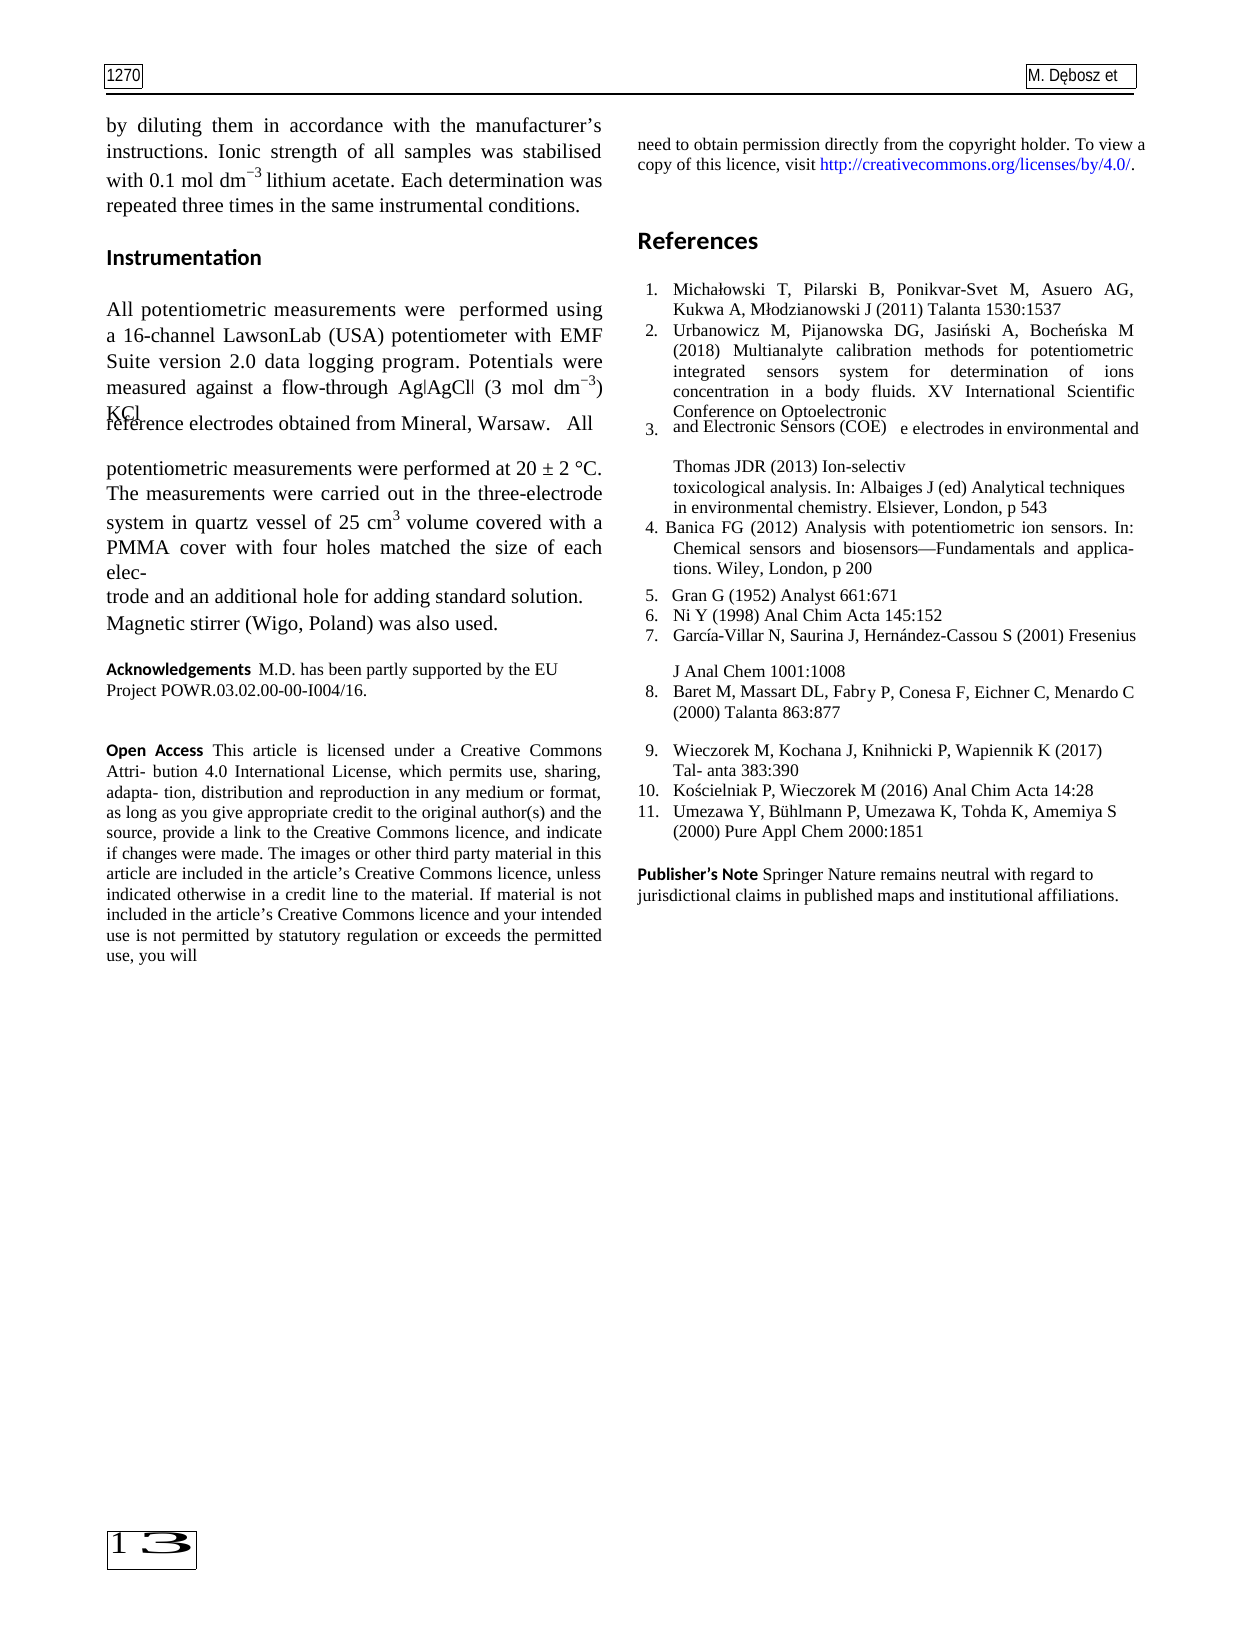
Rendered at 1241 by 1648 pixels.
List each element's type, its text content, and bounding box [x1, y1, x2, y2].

text Publisher’s Note Springer Nature remains neutral with regard to jurisdictional claims in published maps and institutional affiliations. [637, 863, 1146, 905]
text reference electrodes obtained from Mineral, Warsaw. All [106, 427, 602, 432]
text Open Access This article is licensed under a Creative Commons Attri- bution 4.0 International License, which permits use, sharing, adapta- tion, distribution and reproduction in any medium or format, as long as you give appropriate credit to the original author(s) and the source, provide a link to the Creative Commons licence, and indicate if changes were made. The images or other third party material in this article are included in the article’s Creative Commons licence, unless indicated otherwise in a credit line to the material. If material is not included in the article’s Creative Commons licence and your intended use is not permitted by statutory regulation or exceeds the permitted use, you will [106, 739, 602, 965]
text potentiometric measurements were performed at 20 ± 2 °C. The measurements were carried out in the three-electrode system in quartz vessel of 25 cm3 volume covered with a PMMA cover with four holes matched the size of each elec- [106, 456, 603, 584]
text Acknowledgements M.D. has been partly supported by the EU Project POWR.03.02.00-00-I004/16. [106, 659, 602, 701]
subtitle References [637, 225, 1146, 255]
list Urbanowicz M, Pijanowska DG, Jasiński A, Bocheńska M (2018) Multianalyte calibration methods for potentiometric integrated sensors system for determination of ions concentration in a body fluids. XV International Scientific Conference on Optoelectronic [645, 320, 1134, 422]
list Wieczorek M, Kochana J, Knihnicki P, Wapiennik K (2017) Tal- anta 383:390 [645, 739, 1134, 780]
text trode and an additional hole for adding standard solution. Magnetic stirrer (Wigo, Poland) was also used. [106, 584, 603, 634]
text Thomas JDR (2013) Ion-selectiv [673, 456, 1146, 476]
list Kościelniak P, Wieczorek M (2016) Anal Chim Acta 14:28 [637, 780, 1146, 801]
list García-Villar N, Saurina J, Hernández-Cassou S (2001) Fresenius [645, 626, 1146, 645]
text J Anal Chem 1001:1008 [673, 661, 867, 681]
list Baret M, Massart DL, Fabr (2000) Talanta 863:877 [645, 681, 867, 722]
text 4. Banica FG (2012) Analysis with potentiometric ion sensors. In: Chemical sensors and biosensors—Fundamentals and applica- tions. Wiley, London, p 200 [645, 517, 1134, 578]
text toxicological analysis. In: Albaiges J (ed) Analytical techniques in environmental chemistry. Elsiever, London, p 543 [673, 476, 1137, 517]
text need to obtain permission directly from the copyright holder. To view a copy of this licence, visit http://creativecommons.org/licenses/by/4.0/. [637, 134, 1146, 174]
text All potentiometric measurements were performed using a 16-channel LawsonLab (USA) potentiometer with EMF Suite version 2.0 data logging program. Potentials were measured against a flow-through AgǀAgClǀ (3 mol dm−3) KCl [106, 296, 603, 426]
list Umezawa Y, Bühlmann P, Umezawa K, Tohda K, Amemiya S (2000) Pure Appl Chem 2000:1851 [637, 801, 1134, 842]
text and Electronic Sensors (COE) [673, 427, 841, 434]
text y P, Conesa F, Eichner C, Menardo C [869, 681, 1146, 702]
text 5. Gran G (1952) Analyst 661:671 [645, 584, 1146, 605]
text by diluting them in accordance with the manufacturer’s instructions. Ionic strength of all samples was stabilised with 0.1 mol dm−3 lithium acetate. Each determination was repeated three times in the same instrumental conditions. [106, 113, 603, 217]
list Ni Y (1998) Anal Chim Acta 145:152 [645, 605, 1146, 626]
subtitle Instrumentation [106, 243, 603, 271]
list Michałowski T, Pilarski B, Ponikvar-Svet M, Asuero AG, Kukwa A, Młodzianowski J (2011) Talanta 1530:1537 [645, 279, 1134, 319]
